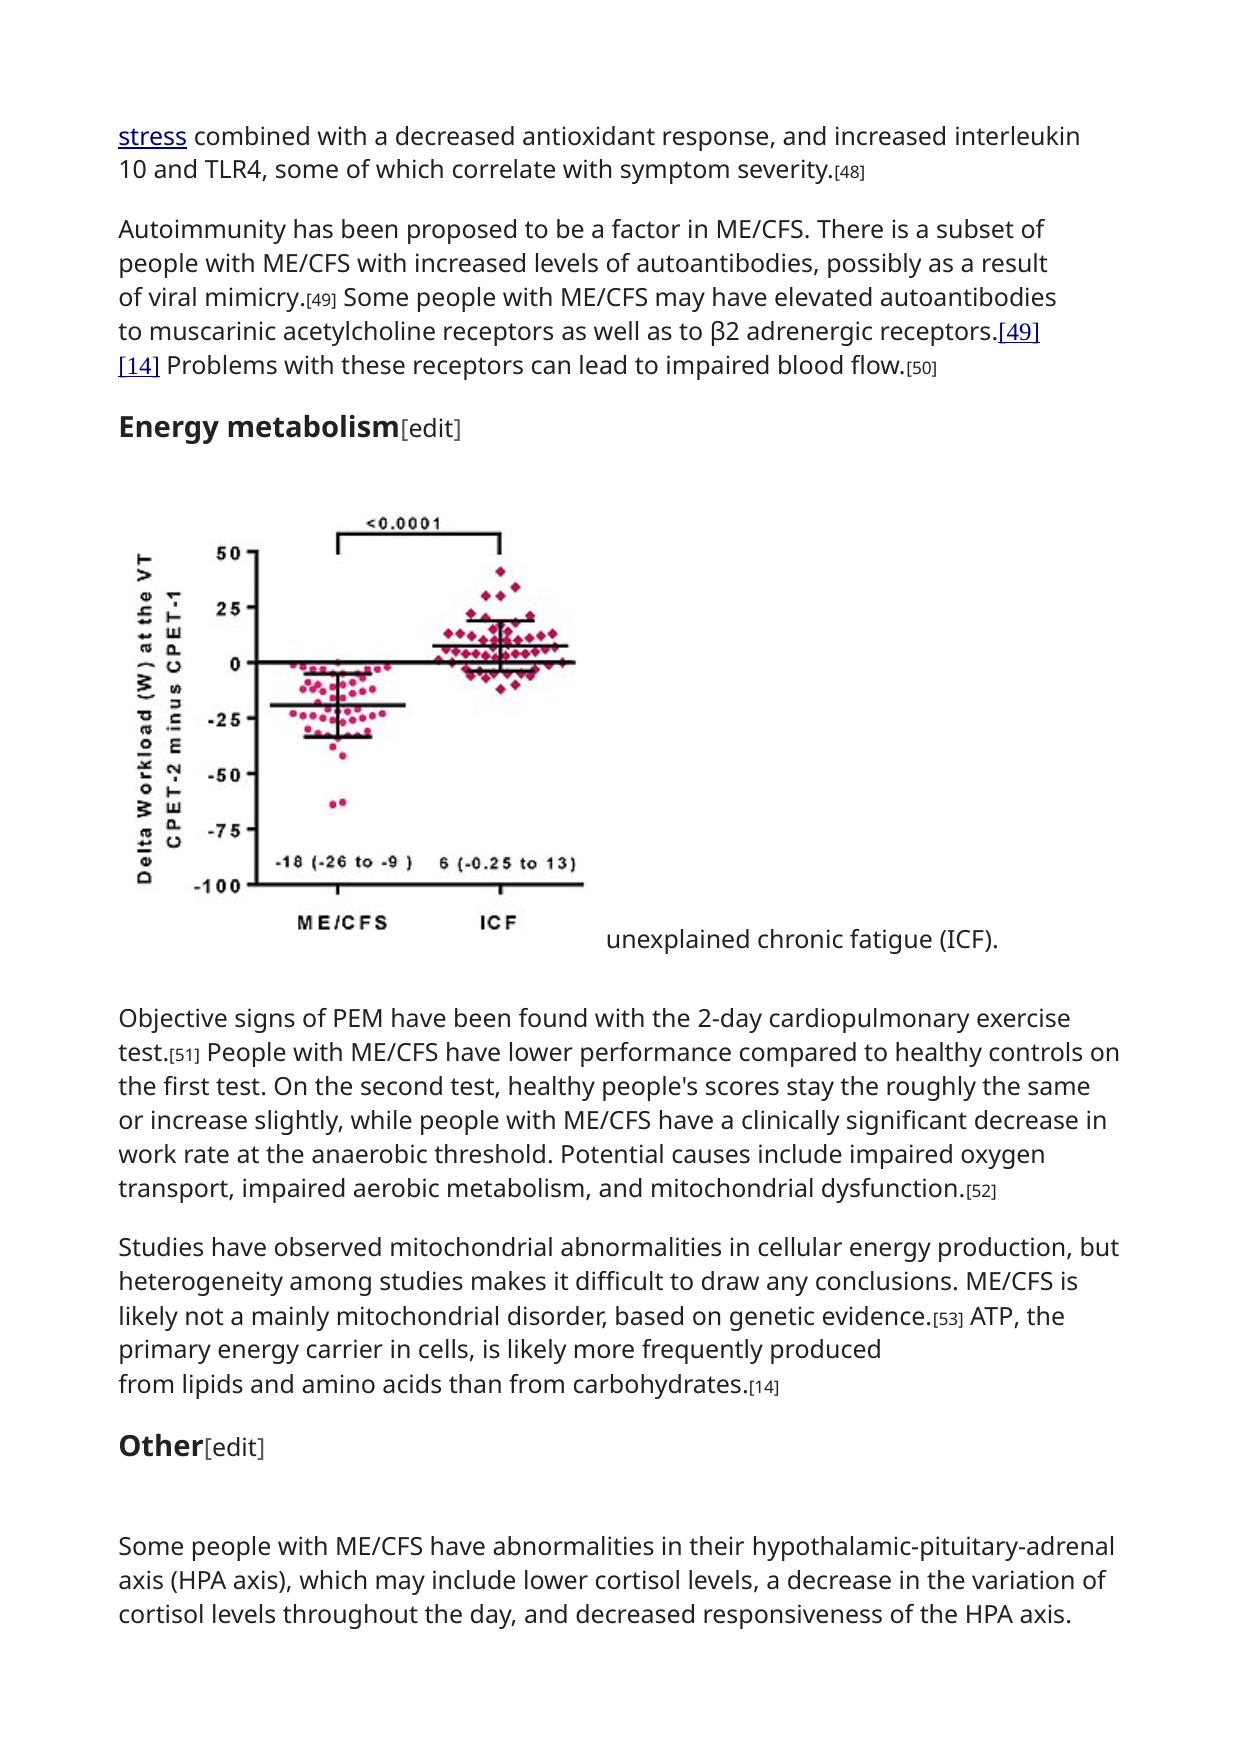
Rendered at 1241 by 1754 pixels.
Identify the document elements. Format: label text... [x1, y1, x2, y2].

picture [122, 514, 595, 944]
text stress combined with a decreased antioxidant response, and increased interleukin 10 and TLR4, some of which correlate with symptom severity.[48] [118, 118, 1122, 186]
text Objective signs of PEM have been found with the 2-day cardiopulmonary exercise test.[51] People with ME/CFS have lower performance compared to healthy controls on the first test. On the second test, healthy people's scores stay the roughly the same or increase slightly, while people with ME/CFS have a clinically significant decrease in work rate at the anaerobic threshold. Potential causes include impaired oxygen transport, impaired aerobic metabolism, and mitochondrial dysfunction.[52] [118, 1001, 1122, 1205]
text unexplained chronic fatigue (ICF). [118, 509, 1122, 956]
subtitle Energy metabolism[edit] [118, 407, 1122, 446]
subtitle Other[edit] [118, 1425, 1122, 1465]
text Autoimmunity has been proposed to be a factor in ME/CFS. There is a subset of people with ME/CFS with increased levels of autoantibodies, possibly as a result of viral mimicry.[49] Some people with ME/CFS may have elevated autoantibodies to muscarinic acetylcholine receptors as well as to β2 adrenergic receptors.[49][14] Problems with these receptors can lead to impaired blood flow.[50] [118, 211, 1122, 382]
text Studies have observed mitochondrial abnormalities in cellular energy production, but heterogeneity among studies makes it difficult to draw any conclusions. ME/CFS is likely not a mainly mitochondrial disorder, based on genetic evidence.[53] ATP, the primary energy carrier in cells, is likely more frequently produced from lipids and amino acids than from carbohydrates.[14] [118, 1230, 1122, 1400]
text Some people with ME/CFS have abnormalities in their hypothalamic-pituitary-adrenal axis (HPA axis), which may include lower cortisol levels, a decrease in the variation of cortisol levels throughout the day, and decreased responsiveness of the HPA axis. [118, 1528, 1122, 1631]
